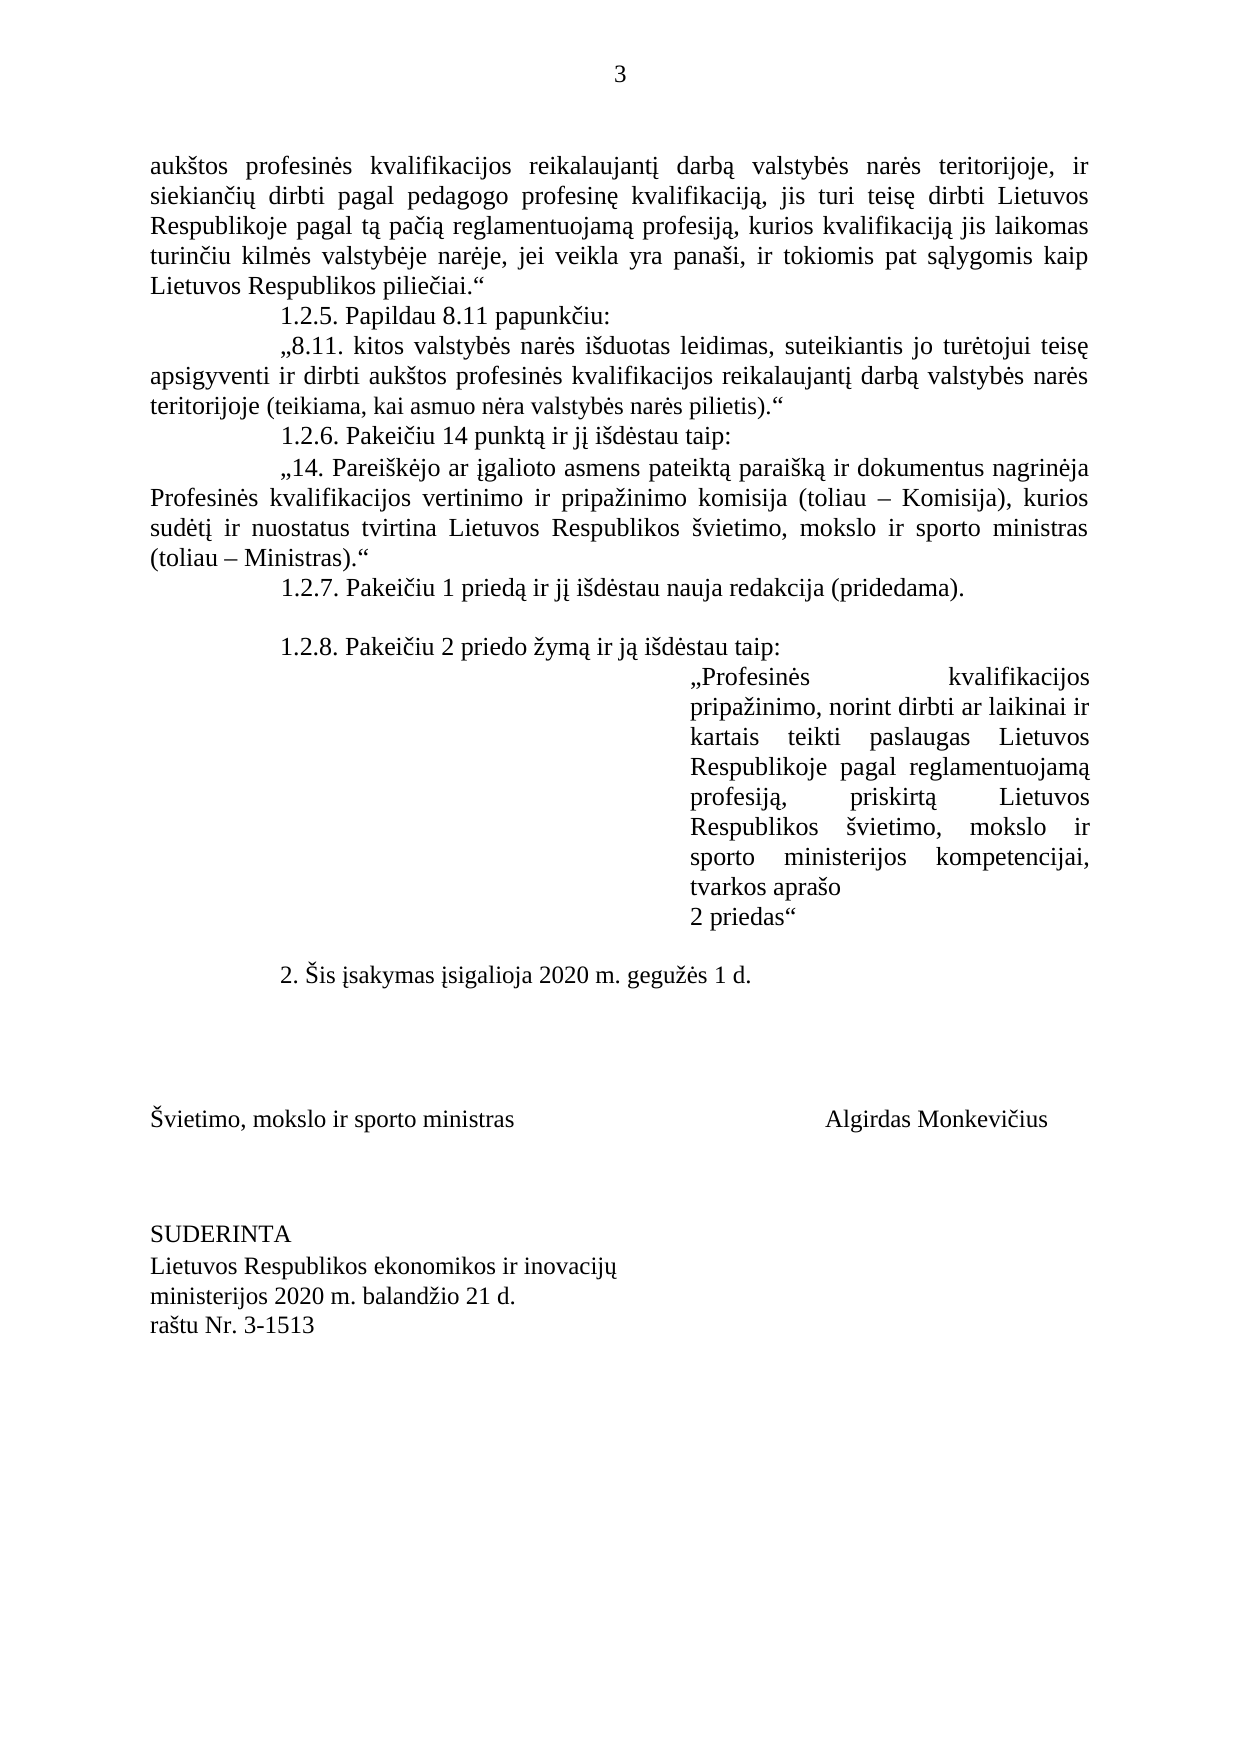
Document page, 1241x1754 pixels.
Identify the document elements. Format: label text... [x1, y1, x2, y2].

text 1.2.6. Pakeičiu 14 punktą ir jį išdėstau taip: [150, 420, 1090, 450]
text „Profesinės kvalifikacijos pripažinimo, norint dirbti ar laikinai ir kartais teikti paslaugas Lietuvos Respublikoje pagal reglamentuojamą profesiją, priskirtą Lietuvos Respublikos švietimo, mokslo ir sporto ministerijos kompetencijai, tvarkos aprašo [690, 661, 1090, 901]
text Lietuvos Respublikos ekonomikos ir inovacijų [150, 1247, 1090, 1281]
text 1.2.7. Pakeičiu 1 priedą ir jį išdėstau nauja redakcija (pridedama). [150, 572, 1090, 602]
text „14. Pareiškėjo ar įgalioto asmens pateiktą paraišką ir dokumentus nagrinėja Profesinės kvalifikacijos vertinimo ir pripažinimo komisija (toliau – Komisija), kurios sudėtį ir nuostatus tvirtina Lietuvos Respublikos švietimo, mokslo ir sporto ministras (toliau – Ministras).“ [150, 452, 1090, 572]
text aukštos profesinės kvalifikacijos reikalaujantį darbą valstybės narės teritorijoje, ir siekiančių dirbti pagal pedagogo profesinę kvalifikaciją, jis turi teisę dirbti Lietuvos Respublikoje pagal tą pačią reglamentuojamą profesiją, kurios kvalifikaciją jis laikomas turinčiu kilmės valstybėje narėje, jei veikla yra panaši, ir tokiomis pat sąlygomis kaip Lietuvos Respublikos piliečiai.“ [150, 150, 1090, 300]
text 1.2.5. Papildau 8.11 papunkčiu: [150, 300, 1090, 330]
text Švietimo, mokslo ir sporto ministras Algirdas Monkevičius [150, 1104, 1090, 1132]
text raštu Nr. 3-1513 [150, 1310, 1090, 1339]
text 2. Šis įsakymas įsigalioja 2020 m. gegužės 1 d. [150, 960, 1090, 989]
text SUDERINTA [150, 1219, 1090, 1247]
text ministerijos 2020 m. balandžio 21 d. [150, 1281, 1090, 1310]
text 2 priedas“ [690, 901, 1090, 931]
text 1.2.8. Pakeičiu 2 priedo žymą ir ją išdėstau taip: [150, 631, 1048, 661]
text „8.11. kitos valstybės narės išduotas leidimas, suteikiantis jo turėtojui teisę apsigyventi ir dirbti aukštos profesinės kvalifikacijos reikalaujantį darbą valstybės narės teritorijoje (teikiama, kai asmuo nėra valstybės narės pilietis).“ [150, 330, 1090, 420]
